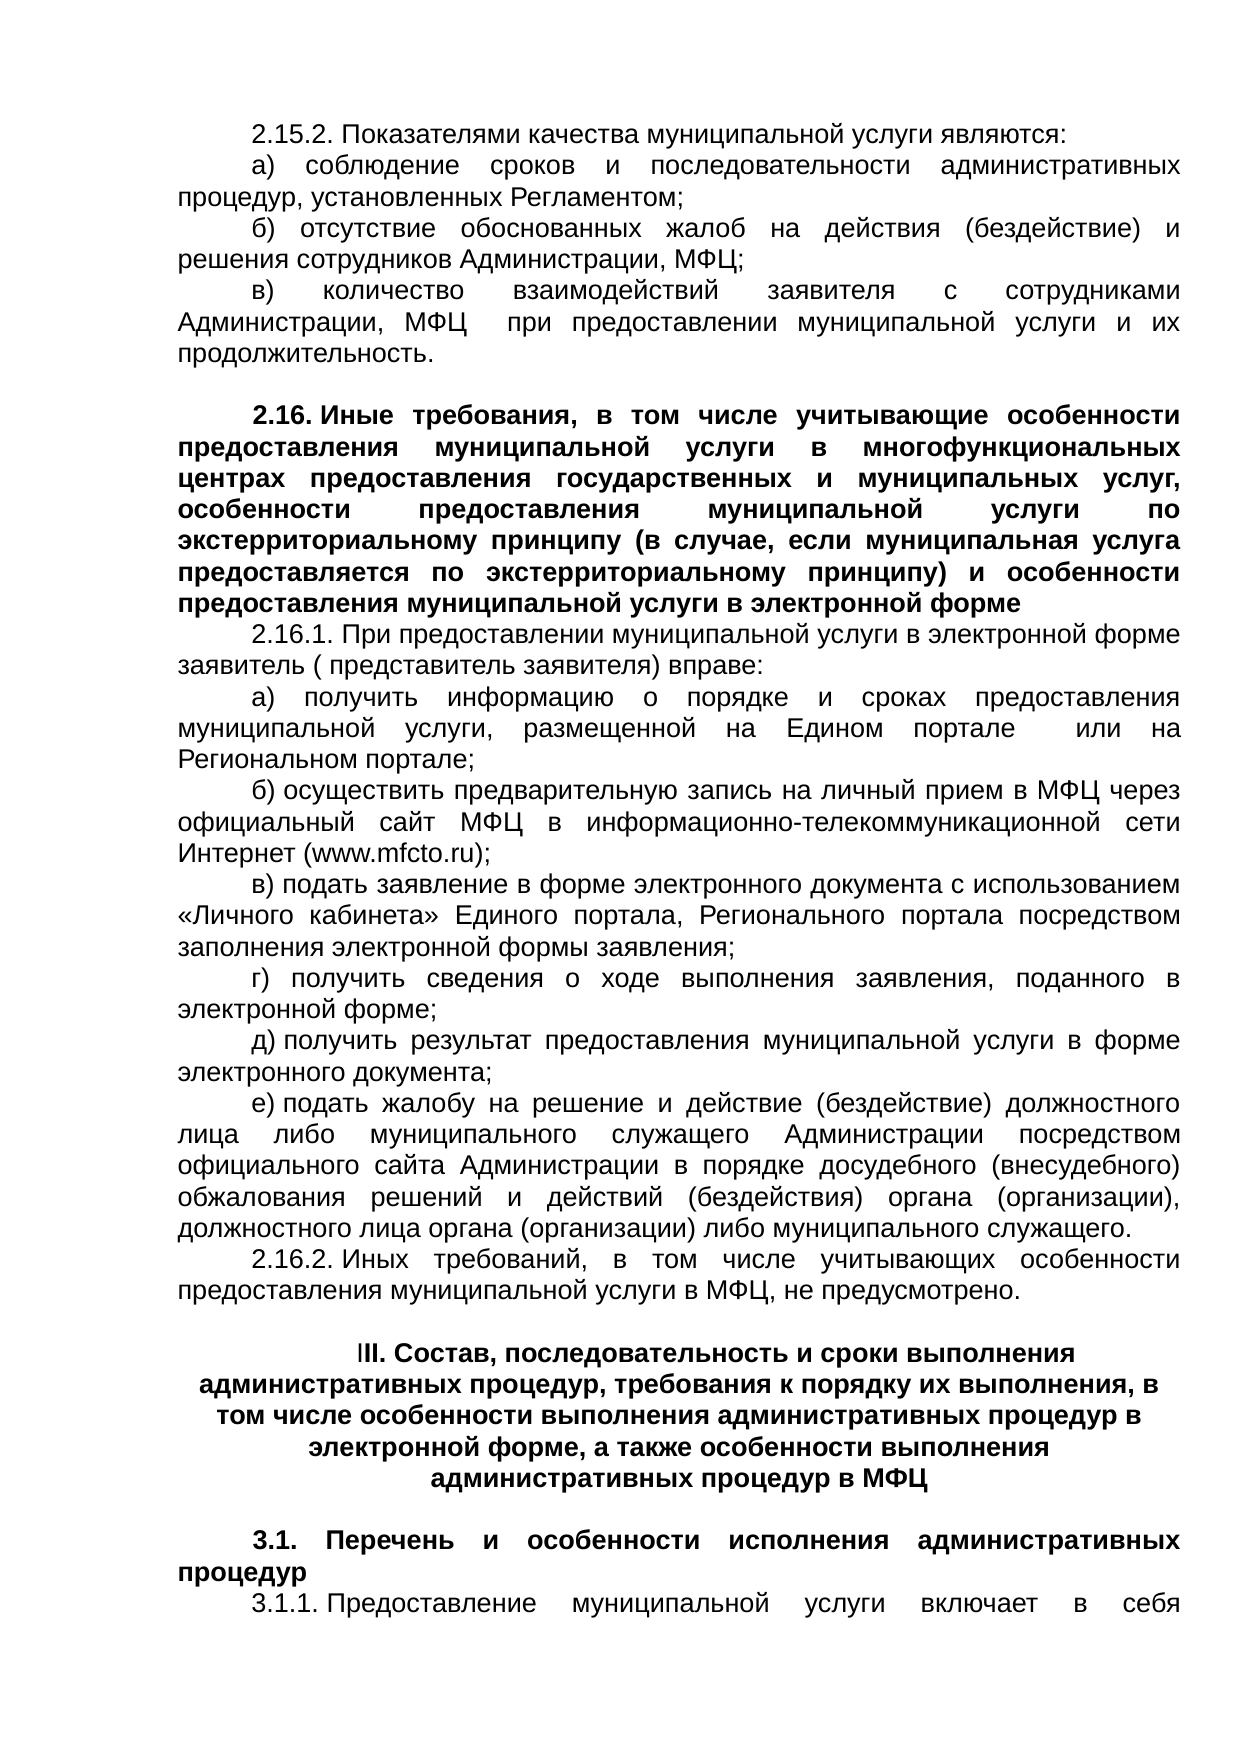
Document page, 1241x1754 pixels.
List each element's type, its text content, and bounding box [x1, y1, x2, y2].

text 2.16. Иные требования, в том числе учитывающие особенности предоставления муниципальной услуги в многофункциональных центрах предоставления государственных и муниципальных услуг, особенности предоставления муниципальной услуги по экстерриториальному принципу (в случае, если муниципальная услуга предоставляется по экстерриториальному принципу) и особенности предоставления муниципальной услуги в электронной форме [177, 399, 1181, 618]
text 2.16.1. При предоставлении муниципальной услуги в электронной форме заявитель ( представитель заявителя) вправе: [177, 618, 1181, 681]
text 2.15.2. Показателями качества муниципальной услуги являются: [177, 118, 1181, 149]
text б) отсутствие обоснованных жалоб на действия (бездействие) и решения сотрудников Администрации, МФЦ; [177, 212, 1181, 274]
text б) осуществить предварительную запись на личный прием в МФЦ через официальный сайт МФЦ в информационно-телекоммуникационной сети Интернет (www.mfcto.ru); [177, 774, 1181, 868]
text д) получить результат предоставления муниципальной услуги в форме электронного документа; [177, 1024, 1181, 1087]
text в) количество взаимодействий заявителя с сотрудниками Администрации, МФЦ при предоставлении муниципальной услуги и их продолжительность. [177, 274, 1181, 368]
text 3.1. Перечень и особенности исполнения административных процедур [177, 1524, 1181, 1587]
text е) подать жалобу на решение и действие (бездействие) должностного лица либо муниципального служащего Администрации посредством официального сайта Администрации в порядке досудебного (внесудебного) обжалования решений и действий (бездействия) органа (организации), должностного лица органа (организации) либо муниципального служащего. [177, 1087, 1181, 1243]
text а) получить информацию о порядке и сроках предоставления муниципальной услуги, размещенной на Едином портале или на Региональном портале; [177, 681, 1181, 774]
text III. Состав, последовательность и сроки выполнения административных процедур, требования к порядку их выполнения, в том числе особенности выполнения административных процедур в электронной форме, а также особенности выполнения административных процедур в МФЦ [177, 1337, 1181, 1493]
text г) получить сведения о ходе выполнения заявления, поданного в электронной форме; [177, 962, 1181, 1024]
text 3.1.1. Предоставление муниципальной услуги включает в себя [177, 1587, 1181, 1618]
text в) подать заявление в форме электронного документа с использованием «Личного кабинета» Единого портала, Регионального портала посредством заполнения электронной формы заявления; [177, 868, 1181, 962]
text а) соблюдение сроков и последовательности административных процедур, установленных Регламентом; [177, 149, 1181, 212]
text 2.16.2. Иных требований, в том числе учитывающих особенности предоставления муниципальной услуги в МФЦ, не предусмотрено. [177, 1243, 1181, 1306]
